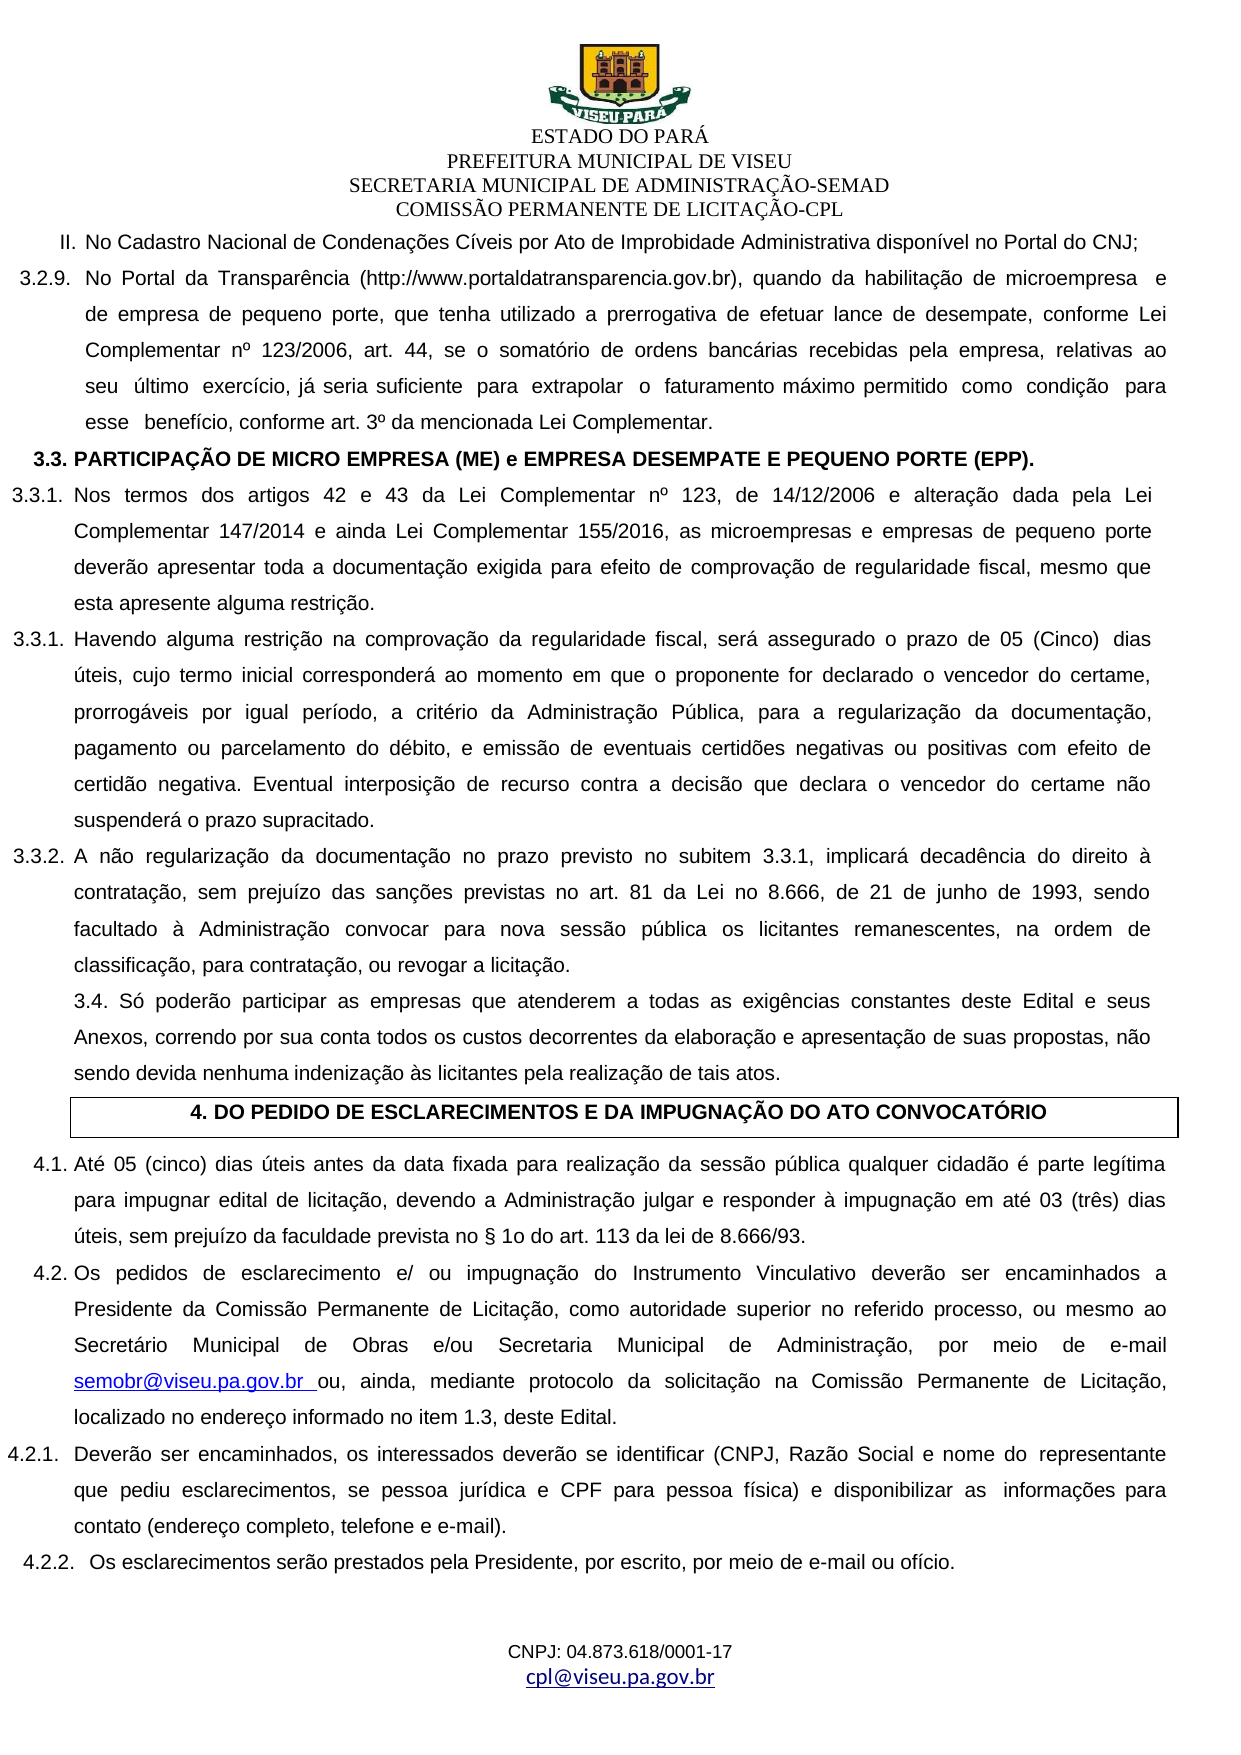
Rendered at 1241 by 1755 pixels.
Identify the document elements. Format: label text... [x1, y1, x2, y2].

list PARTICIPAÇÃO DE MICRO EMPRESA (ME) e EMPRESA DESEMPATE E PEQUENO PORTE (EPP). [33, 447, 1191, 471]
text 4. DO PEDIDO DE ESCLARECIMENTOS E DA IMPUGNAÇÃO DO ATO CONVOCATÓRIO [190, 1100, 1177, 1124]
text 3.4. Só poderão participar as empresas que atenderem a todas as exigências constantes deste Edital e seus Anexos, correndo por sua conta todos os custos decorrentes da elaboração e apresentação de suas propostas, não sendo devida nenhuma indenização às licitantes pela realização de tais atos. [74, 989, 1151, 1085]
list No Portal da Transparência (http://www.portaldatransparencia.gov.br), quando da habilitação de microempresa e de empresa de pequeno porte, que tenha utilizado a prerrogativa de efetuar lance de desempate, conforme Lei Complementar nº 123/2006, art. 44, se o somatório de ordens bancárias recebidas pela empresa, relativas ao seu último exercício, já seria suficiente para extrapolar o faturamento máximo permitido como condição para esse benefício, conforme art. 3º da mencionada Lei Complementar. [74, 266, 1167, 434]
list Os pedidos de esclarecimento e/ ou impugnação do Instrumento Vinculativo deverão ser encaminhados a Presidente da Comissão Permanente de Licitação, como autoridade superior no referido processo, ou mesmo ao Secretário Municipal de Obras e/ou Secretaria Municipal de Administração, por meio de e-mail semobr@viseu.pa.gov.br ou, ainda, mediante protocolo da solicitação na Comissão Permanente de Licitação, localizado no endereço informado no item 1.3, deste Edital. [58, 1260, 1167, 1429]
list A não regularização da documentação no prazo previsto no subitem 3.3.1, implicará decadência do direito à contratação, sem prejuízo das sanções previstas no art. 81 da Lei no 8.666, de 21 de junho de 1993, sendo facultado à Administração convocar para nova sessão pública os licitantes remanescentes, na ordem de classificação, para contratação, ou revogar a licitação. [58, 844, 1151, 976]
list Os esclarecimentos serão prestados pela Presidente, por escrito, por meio de e-mail ou ofício. [74, 1550, 1191, 1574]
list Deverão ser encaminhados, os interessados deverão se identificar (CNPJ, Razão Social e nome do representante que pediu esclarecimentos, se pessoa jurídica e CPF para pessoa física) e disponibilizar as informações para contato (endereço completo, telefone e e-mail). [58, 1441, 1167, 1538]
list Até 05 (cinco) dias úteis antes da data fixada para realização da sessão pública qualquer cidadão é parte legítima para impugnar edital de licitação, devendo a Administração julgar e responder à impugnação em até 03 (três) dias úteis, sem prejuízo da faculdade prevista no § 1o do art. 113 da lei de 8.666/93. [58, 1152, 1166, 1248]
list No Cadastro Nacional de Condenações Cíveis por Ato de Improbidade Administrativa disponível no Portal do CNJ; [74, 230, 1191, 254]
list Nos termos dos artigos 42 e 43 da Lei Complementar nº 123, de 14/12/2006 e alteração dada pela Lei Complementar 147/2014 e ainda Lei Complementar 155/2016, as microempresas e empresas de pequeno porte deverão apresentar toda a documentação exigida para efeito de comprovação de regularidade fiscal, mesmo que esta apresente alguma restrição. [58, 483, 1152, 615]
list Havendo alguma restrição na comprovação da regularidade fiscal, será assegurado o prazo de 05 (Cinco) dias úteis, cujo termo inicial corresponderá ao momento em que o proponente for declarado o vencedor do certame, prorrogáveis por igual período, a critério da Administração Pública, para a regularização da documentação, pagamento ou parcelamento do débito, e emissão de eventuais certidões negativas ou positivas com efeito de certidão negativa. Eventual interposição de recurso contra a decisão que declara o vencedor do certame não suspenderá o prazo supracitado. [58, 627, 1152, 832]
